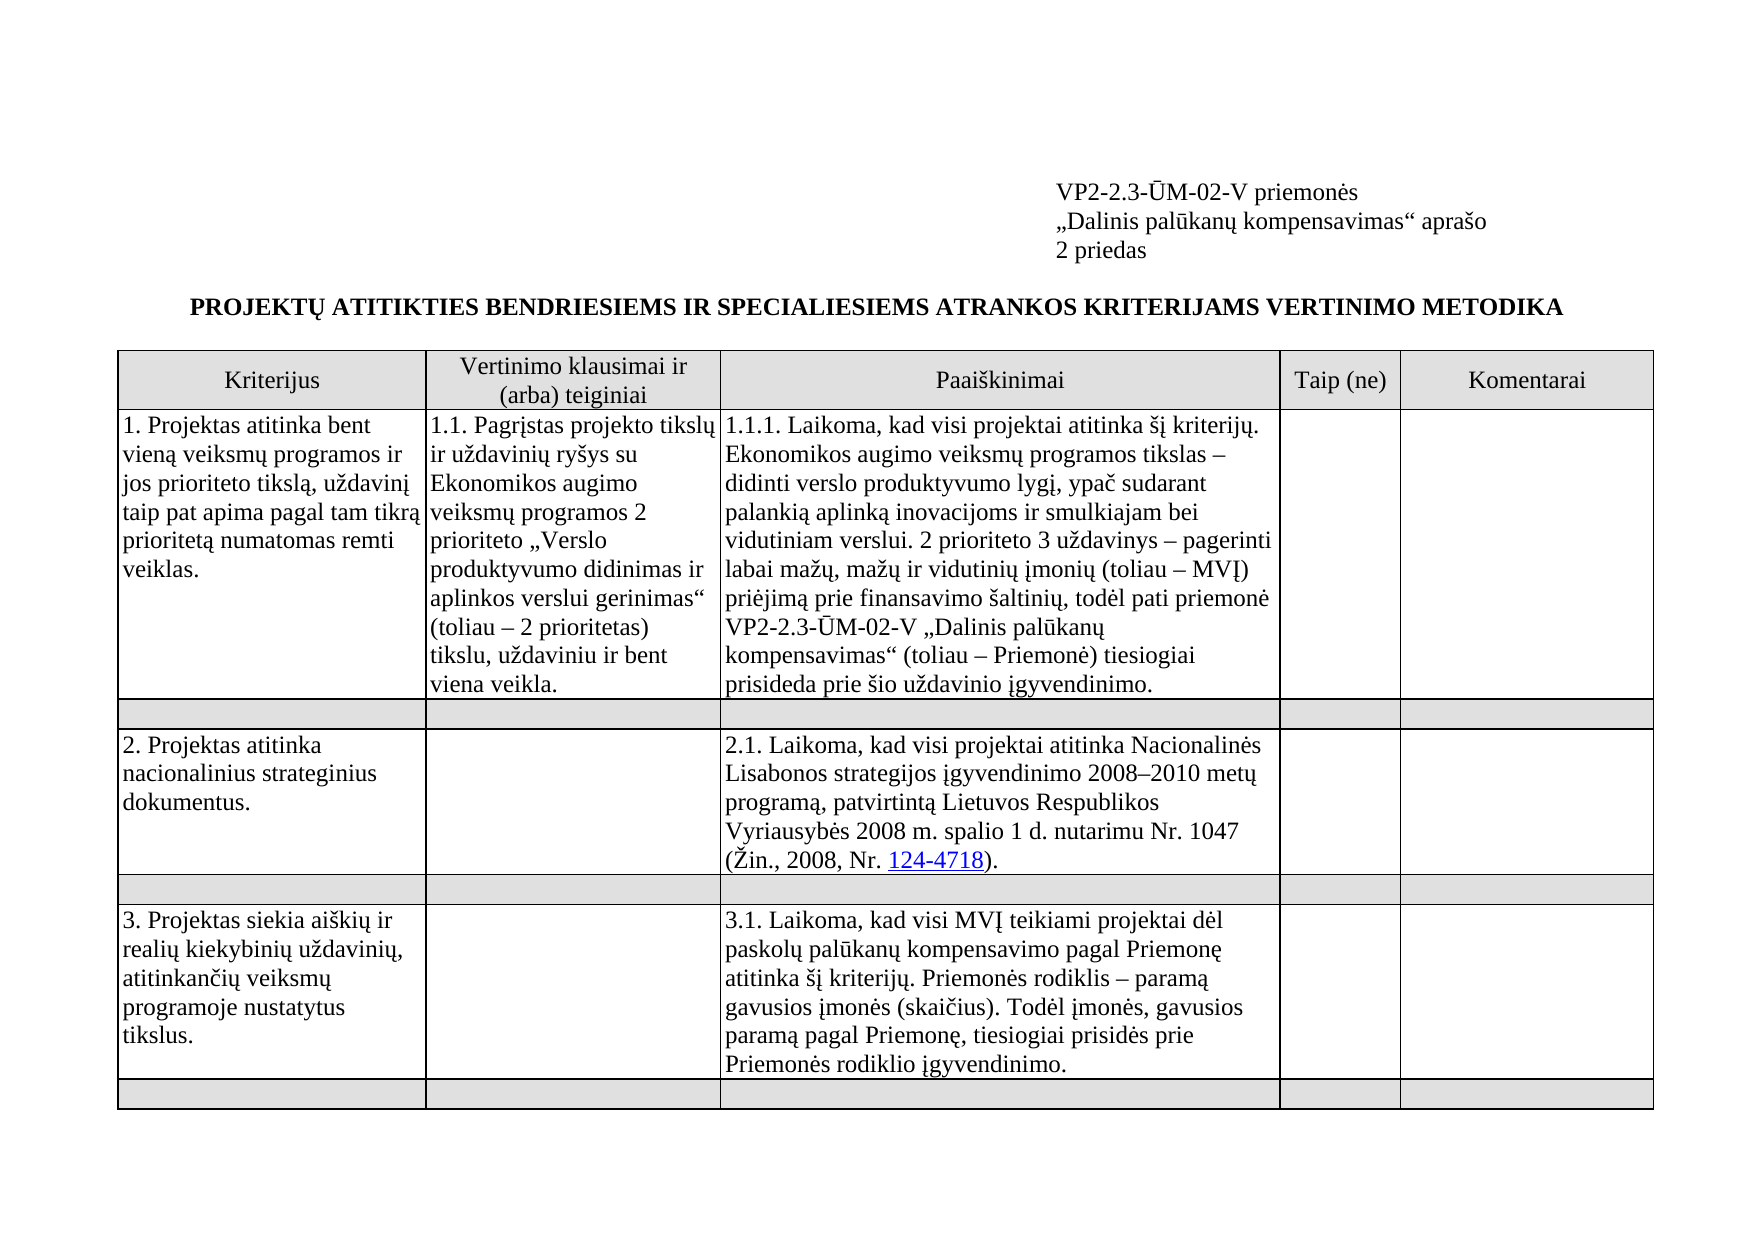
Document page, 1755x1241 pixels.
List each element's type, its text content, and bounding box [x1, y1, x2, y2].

table_cell [119, 1080, 425, 1108]
table_cell [427, 700, 720, 728]
table_header Taip (ne) [1281, 351, 1400, 409]
table_cell [1281, 700, 1400, 728]
text 2 priedas [1056, 235, 1636, 263]
table_cell [721, 1080, 1279, 1108]
table_cell [427, 905, 720, 1078]
table_cell [1401, 700, 1653, 728]
table_cell [427, 1080, 720, 1108]
table_cell [119, 875, 425, 904]
table_cell [721, 875, 1279, 904]
table_cell [1281, 875, 1400, 904]
table_cell 1.1. Pagrįstas projekto tikslų ir uždavinių ryšys su Ekonomikos augimo veiksmų programos 2 prioriteto „Verslo produktyvumo didinimas ir aplinkos verslui gerinimas“ (toliau – 2 prioritetas) tikslu, uždaviniu ir bent viena veikla. [427, 410, 720, 698]
table_cell 2. Projektas atitinka nacionalinius strateginius dokumentus. [119, 730, 425, 873]
table_cell [1401, 1080, 1653, 1108]
table_cell [427, 730, 720, 873]
table_cell [1281, 1080, 1400, 1108]
text „Dalinis palūkanų kompensavimas“ aprašo [1056, 206, 1636, 235]
table_cell 2.1. Laikoma, kad visi projektai atitinka Nacionalinės Lisabonos strategijos įgyvendinimo 2008–2010 metų programą, patvirtintą Lietuvos Respublikos Vyriausybės 2008 m. spalio 1 d. nutarimu Nr. 1047 (Žin., 2008, Nr. 124-4718). [721, 730, 1279, 873]
table_cell [119, 700, 425, 728]
text PROJEKTŲ ATITIKTIES BENDRIESIEMS IR SPECIALIESIEMS ATRANKOS KRITERIJAMS VERTINIMO METODIKA [118, 292, 1636, 321]
table_cell [1401, 410, 1653, 698]
table_cell [427, 875, 720, 904]
table_cell [721, 700, 1279, 728]
table_header Paaiškinimai [721, 351, 1279, 409]
table_cell 3.1. Laikoma, kad visi MVĮ teikiami projektai dėl paskolų palūkanų kompensavimo pagal Priemonę atitinka šį kriterijų. Priemonės rodiklis – paramą gavusios įmonės (skaičius). Todėl įmonės, gavusios paramą pagal Priemonę, tiesiogiai prisidės prie Priemonės rodiklio įgyvendinimo. [721, 905, 1279, 1078]
table_cell [1401, 730, 1653, 873]
table_cell 3. Projektas siekia aiškių ir realių kiekybinių uždavinių, atitinkančių veiksmų programoje nustatytus tikslus. [119, 905, 425, 1078]
table_cell [1281, 410, 1400, 698]
table_cell [1401, 905, 1653, 1078]
table_cell [1401, 875, 1653, 904]
table_header Komentarai [1401, 351, 1653, 409]
table_cell 1.1.1. Laikoma, kad visi projektai atitinka šį kriterijų. Ekonomikos augimo veiksmų programos tikslas – didinti verslo produktyvumo lygį, ypač sudarant palankią aplinką inovacijoms ir smulkiajam bei vidutiniam verslui. 2 prioriteto 3 uždavinys – pagerinti labai mažų, mažų ir vidutinių įmonių (toliau – MVĮ) priėjimą prie finansavimo šaltinių, todėl pati priemonė VP2-2.3-ŪM-02-V „Dalinis palūkanų kompensavimas“ (toliau – Priemonė) tiesiogiai prisideda prie šio uždavinio įgyvendinimo. [721, 410, 1279, 698]
table_cell [1281, 730, 1400, 873]
table_cell 1. Projektas atitinka bent vieną veiksmų programos ir jos prioriteto tikslą, uždavinį taip pat apima pagal tam tikrą prioritetą numatomas remti veiklas. [119, 410, 425, 698]
text VP2-2.3-ŪM-02-V priemonės [1056, 177, 1636, 206]
table_cell [1281, 905, 1400, 1078]
table_header Vertinimo klausimai ir (arba) teiginiai [427, 351, 720, 409]
table_header Kriterijus [119, 351, 425, 409]
